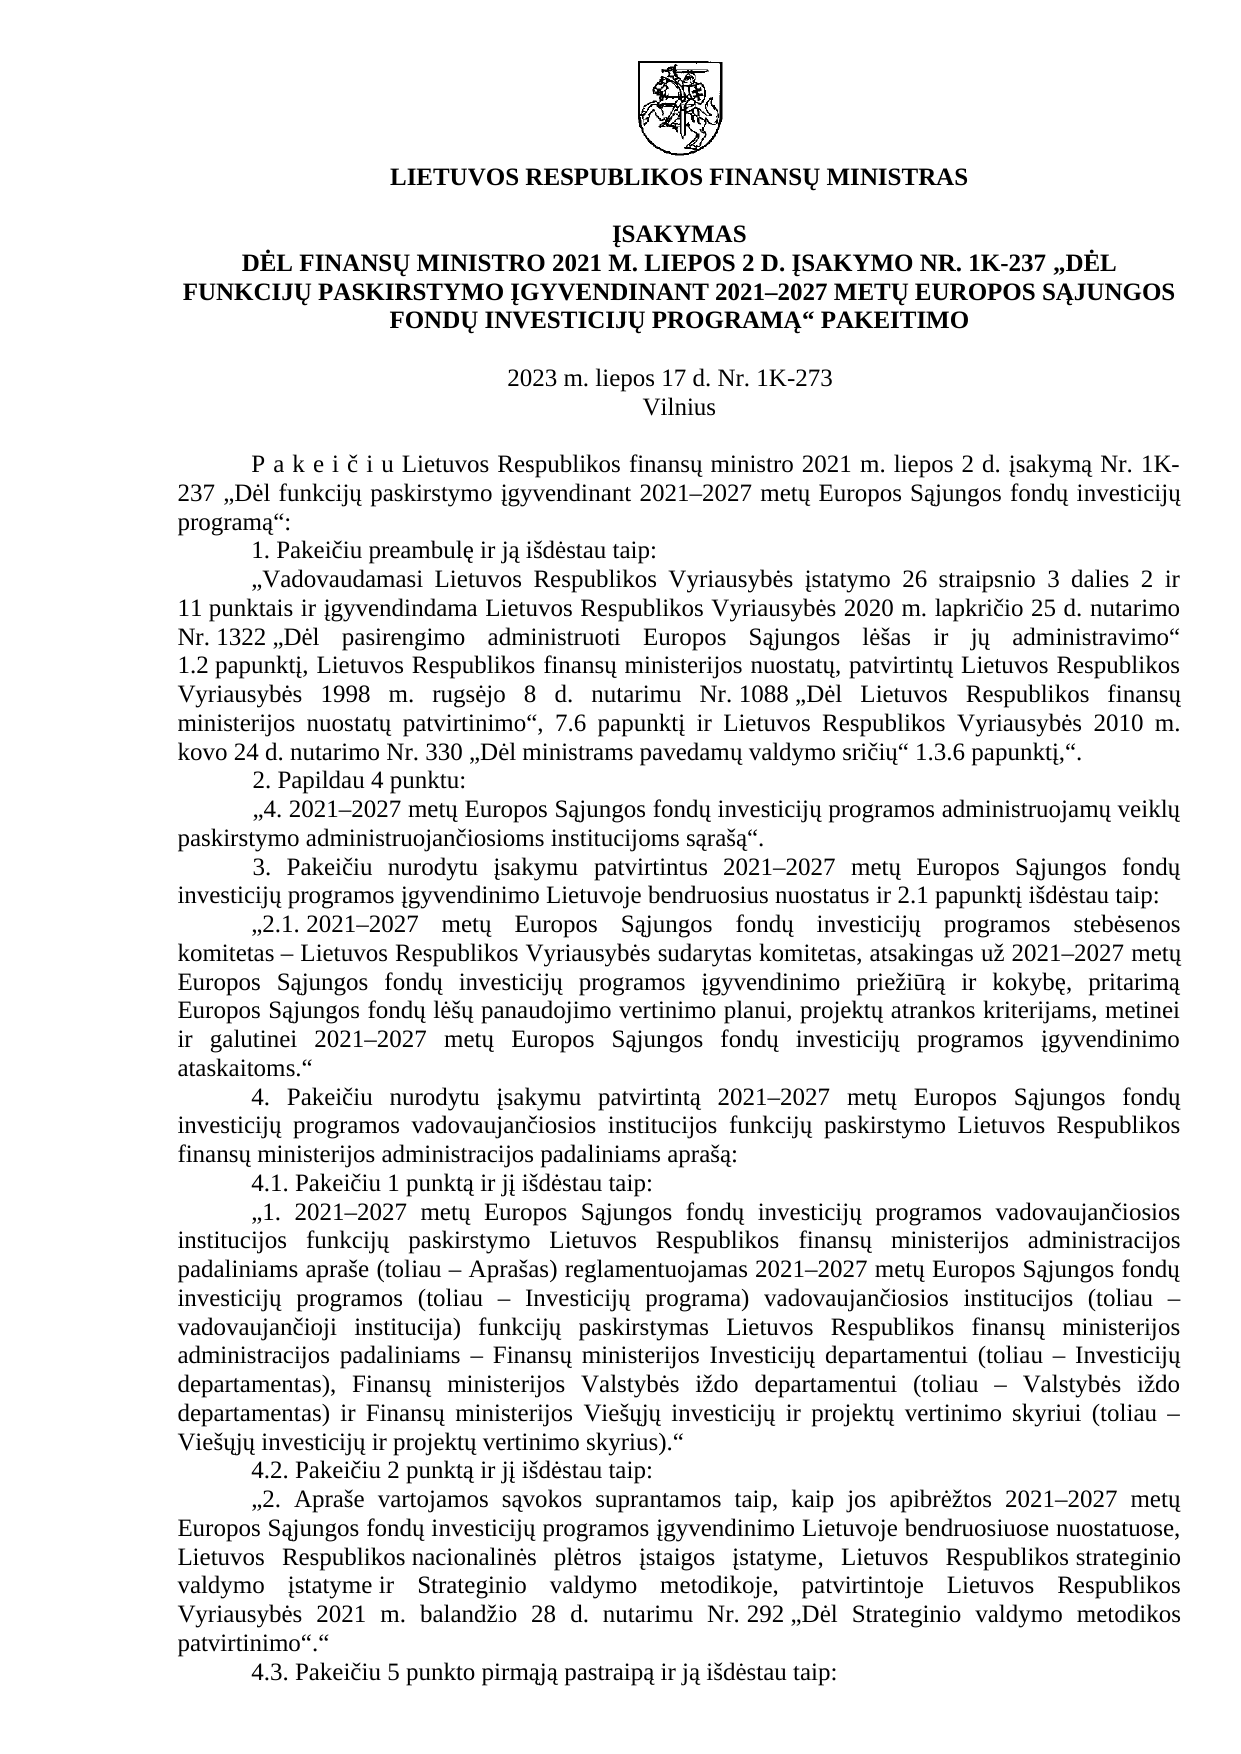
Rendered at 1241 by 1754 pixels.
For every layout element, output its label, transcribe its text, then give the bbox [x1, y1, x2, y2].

text „1. 2021–2027 metų Europos Sąjungos fondų investicijų programos vadovaujančiosios institucijos funkcijų paskirstymo Lietuvos Respublikos finansų ministerijos administracijos padaliniams apraše (toliau – Aprašas) reglamentuojamas 2021–2027 metų Europos Sąjungos fondų investicijų programos (toliau – Investicijų programa) vadovaujančiosios institucijos (toliau – vadovaujančioji institucija) funkcijų paskirstymas Lietuvos Respublikos finansų ministerijos administracijos padaliniams – Finansų ministerijos Investicijų departamentui (toliau – Investicijų departamentas), Finansų ministerijos Valstybės iždo departamentui (toliau – Valstybės iždo departamentas) ir Finansų ministerijos Viešųjų investicijų ir projektų vertinimo skyriui (toliau – Viešųjų investicijų ir projektų vertinimo skyrius).“ [177, 1197, 1181, 1456]
text 2. Papildau 4 punktu: [177, 766, 1181, 794]
text „4. 2021–2027 metų Europos Sąjungos fondų investicijų programos administruojamų veiklų paskirstymo administruojančiosioms institucijoms sąrašą“. [177, 794, 1181, 852]
text ĮSAKYMAS [177, 219, 1181, 248]
text „2. Apraše vartojamos sąvokos suprantamos taip, kaip jos apibrėžtos 2021–2027 metų Europos Sąjungos fondų investicijų programos įgyvendinimo Lietuvoje bendruosiuose nuostatuose, Lietuvos Respublikos nacionalinės plėtros įstaigos įstatyme, Lietuvos Respublikos strateginio valdymo įstatyme ir Strateginio valdymo metodikoje, patvirtintoje Lietuvos Respublikos Vyriausybės 2021 m. balandžio 28 d. nutarimu Nr. 292 „Dėl Strateginio valdymo metodikos patvirtinimo“.“ [177, 1484, 1181, 1657]
text Vilnius [177, 392, 1181, 421]
text 1. Pakeičiu preambulę ir ją išdėstau taip: [251, 536, 1181, 564]
text DĖL FINANSŲ MINISTRO 2021 M. LIEPOS 2 D. ĮSAKYMO NR. 1k-237 „DĖL FUNKCIJŲ PASKIRSTYMO ĮGYVENDINANT 2021–2027 METŲ EUROPOS SĄJUNGOS FONDŲ INVESTICIJŲ PROGRAMĄ“ PAKEITIMO [177, 248, 1181, 334]
text 3. Pakeičiu nurodytu įsakymu patvirtintus 2021–2027 metų Europos Sąjungos fondų investicijų programos įgyvendinimo Lietuvoje bendruosius nuostatus ir 2.1 papunktį išdėstau taip: [177, 852, 1181, 909]
text 2023 m. liepos 17 d. Nr. 1K-273 [177, 363, 1181, 392]
text 4. Pakeičiu nurodytu įsakymu patvirtintą 2021–2027 metų Europos Sąjungos fondų investicijų programos vadovaujančiosios institucijos funkcijų paskirstymo Lietuvos Respublikos finansų ministerijos administracijos padaliniams aprašą: [177, 1082, 1181, 1168]
text 4.3. Pakeičiu 5 punkto pirmąją pastraipą ir ją išdėstau taip: [177, 1657, 1181, 1686]
text P a k e i č i u Lietuvos Respublikos finansų ministro 2021 m. liepos 2 d. įsakymą Nr. 1K-237 „Dėl funkcijų paskirstymo įgyvendinant 2021–2027 metų Europos Sąjungos fondų investicijų programą“: [177, 449, 1181, 536]
text „2.1. 2021–2027 metų Europos Sąjungos fondų investicijų programos stebėsenos komitetas – Lietuvos Respublikos Vyriausybės sudarytas komitetas, atsakingas už 2021–2027 metų Europos Sąjungos fondų investicijų programos įgyvendinimo priežiūrą ir kokybę, pritarimą Europos Sąjungos fondų lėšų panaudojimo vertinimo planui, projektų atrankos kriterijams, metinei ir galutinei 2021–2027 metų Europos Sąjungos fondų investicijų programos įgyvendinimo ataskaitoms.“ [177, 909, 1181, 1082]
text LIETUVOS RESPUBLIKOS FINANSŲ MINISTRAS [177, 162, 1181, 191]
text 4.1. Pakeičiu 1 punktą ir jį išdėstau taip: [177, 1168, 1181, 1197]
text 4.2. Pakeičiu 2 punktą ir jį išdėstau taip: [177, 1456, 1181, 1484]
text „Vadovaudamasi Lietuvos Respublikos Vyriausybės įstatymo 26 straipsnio 3 dalies 2 ir 11 punktais ir įgyvendindama Lietuvos Respublikos Vyriausybės 2020 m. lapkričio 25 d. nutarimo Nr. 1322 „Dėl pasirengimo administruoti Europos Sąjungos lėšas ir jų administravimo“ 1.2 papunktį, Lietuvos Respublikos finansų ministerijos nuostatų, patvirtintų Lietuvos Respublikos Vyriausybės 1998 m. rugsėjo 8 d. nutarimu Nr. 1088 „Dėl Lietuvos Respublikos finansų ministerijos nuostatų patvirtinimo“, 7.6 papunktį ir Lietuvos Respublikos Vyriausybės 2010 m. kovo 24 d. nutarimo Nr. 330 „Dėl ministrams pavedamų valdymo sričių“ 1.3.6 papunktį,“. [177, 564, 1181, 766]
